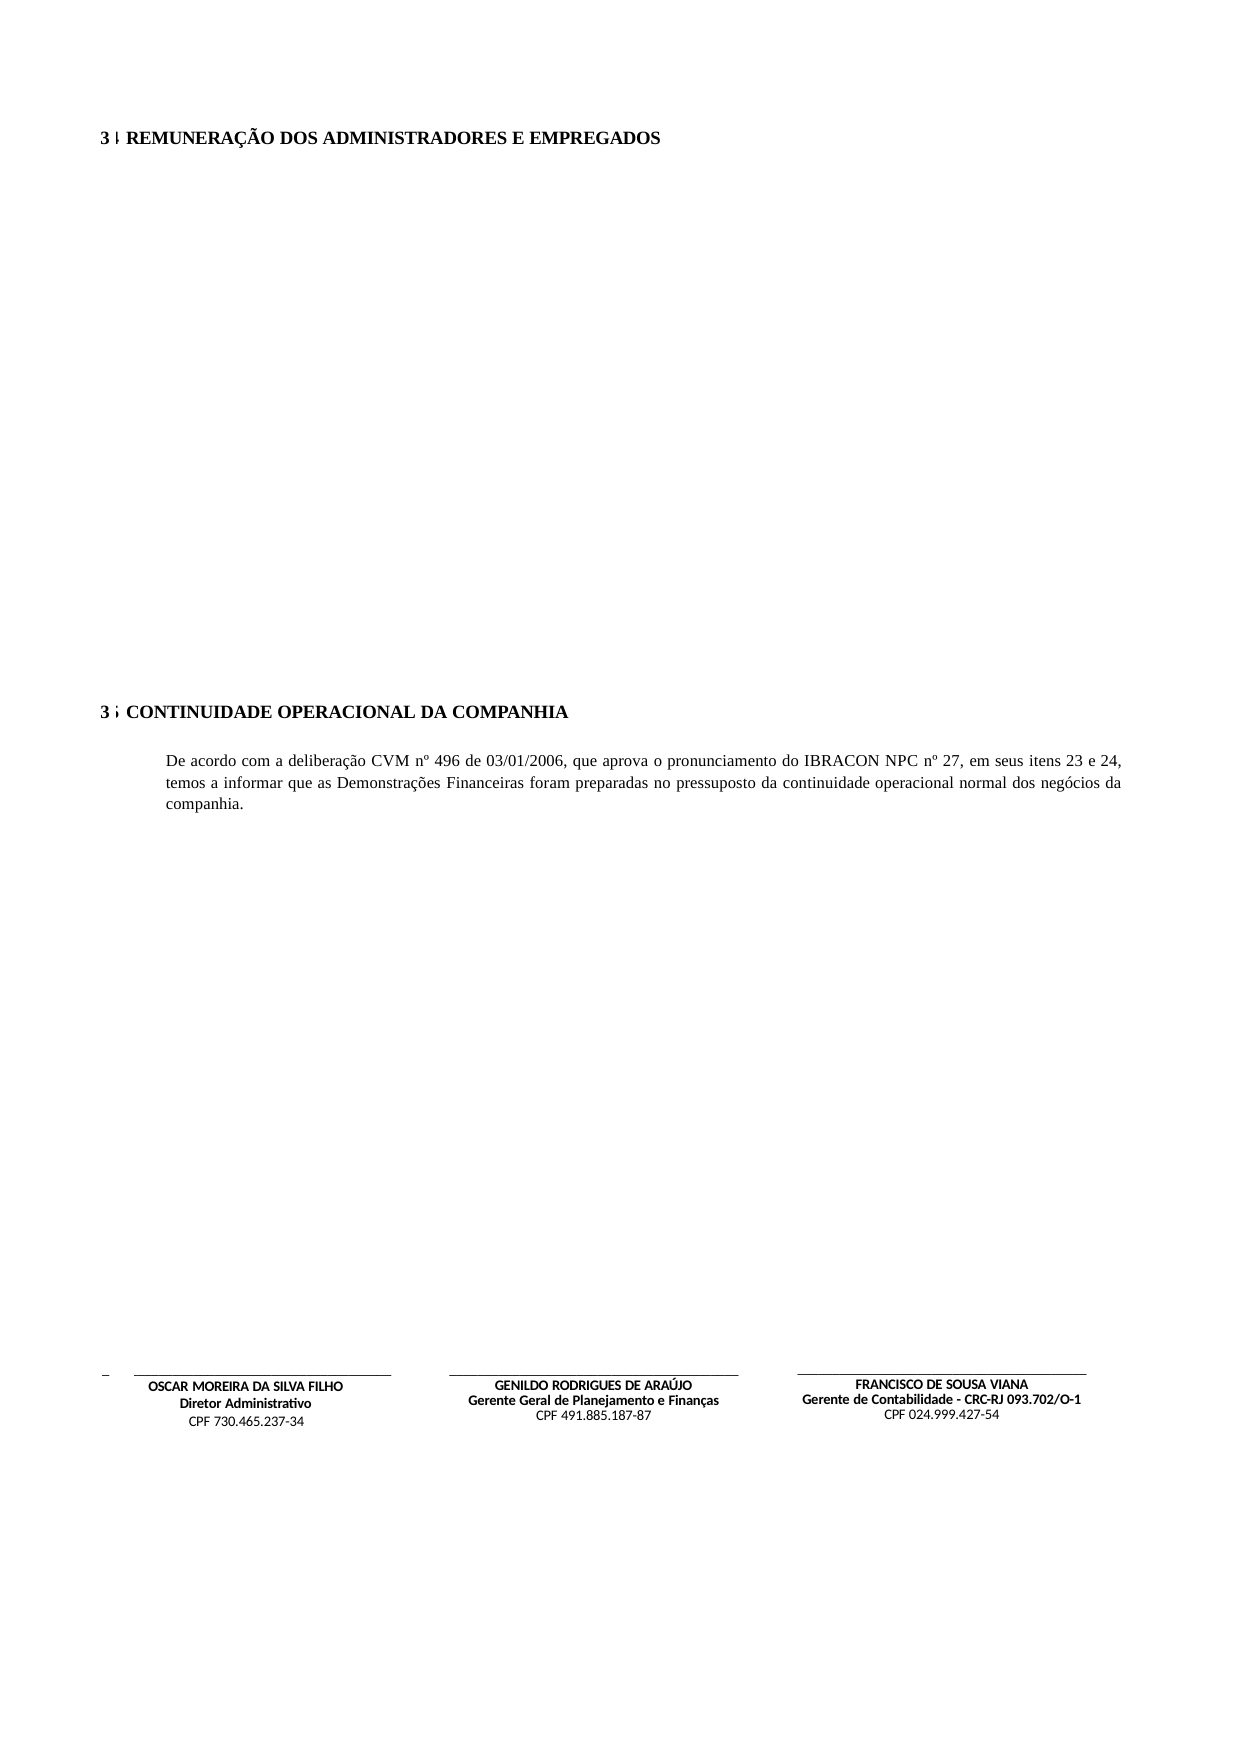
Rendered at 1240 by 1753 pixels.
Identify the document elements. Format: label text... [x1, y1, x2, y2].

text OSCAR MOREIRA DA SILVA FILHO [148, 1378, 369, 1395]
text De acordo com a deliberação CVM nº 496 de 03/01/2006, que aprova o pronunciamento do IBRACON NPC nº 27, em seus itens 23 e 24, [166, 752, 1145, 770]
text ________________________________________ [134, 1360, 416, 1378]
text Gerente de Contabilidade - CRC-RJ 093.702/O-1 [802, 1392, 1105, 1408]
text CPF 024.999.427-54 [884, 1408, 1023, 1422]
text temos a informar que as Demonstrações Financeiras foram preparadas no pressuposto da continuidade operacional normal dos negócios da [166, 773, 1145, 792]
text companhia. [166, 795, 1145, 813]
text _ [102, 1360, 134, 1378]
text FRANCISCO DE SOUSA VIANA [855, 1377, 1111, 1392]
text 4 REMUNERAÇÃO DOS ADMINISTRADORES E EMPREGADOS [116, 128, 684, 148]
text Diretor Administrativo [179, 1395, 337, 1412]
text CPF 491.885.187-87 [536, 1409, 763, 1423]
text _________________________________________ [797, 1359, 1111, 1377]
text 3 [100, 128, 116, 149]
text _________________________________________ [449, 1361, 763, 1378]
text 5 CONTINUIDADE OPERACIONAL DA COMPANHIA [116, 702, 593, 722]
text GENILDO RODRIGUES DE ARAÚJO [494, 1378, 763, 1393]
text Gerente Geral de Planejamento e Finanças [468, 1393, 763, 1409]
text 3 [100, 702, 116, 722]
text CPF 730.465.237-34 [188, 1412, 337, 1429]
